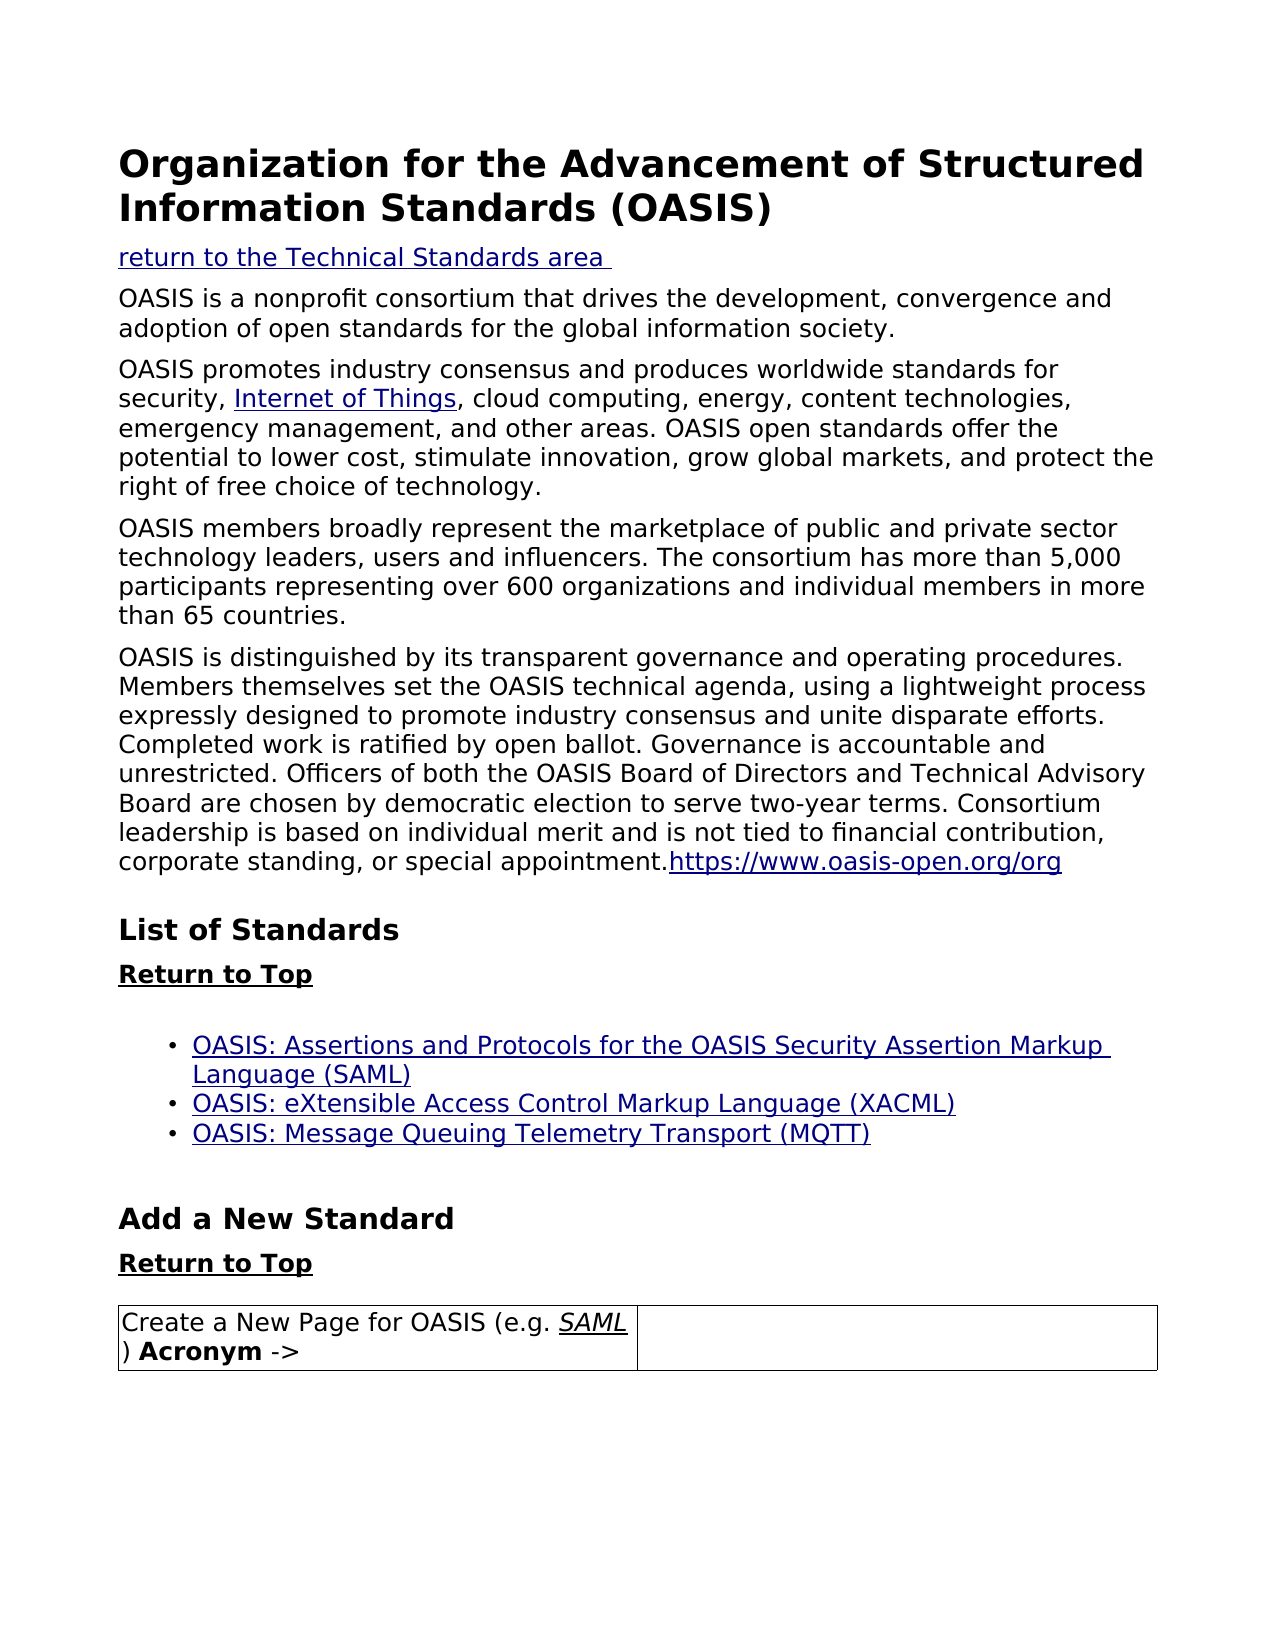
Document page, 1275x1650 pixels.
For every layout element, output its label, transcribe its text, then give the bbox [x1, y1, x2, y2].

text Return to Top [118, 1249, 1157, 1278]
subtitle List of Standards [118, 914, 1157, 948]
text return to the Technical Standards area [118, 243, 1157, 272]
subtitle Organization for the Advancement of Structured Information Standards (OASIS) [118, 143, 1157, 230]
text OASIS is distinguished by its transparent governance and operating procedures. Members themselves set the OASIS technical agenda, using a lightweight process expressly designed to promote industry consensus and unite disparate efforts. Completed work is ratified by open ballot. Governance is accountable and unrestricted. Officers of both the OASIS Board of Directors and Technical Advisory Board are chosen by democratic election to serve two-year terms. Consortium leadership is based on individual merit and is not tied to financial contribution, corporate standing, or special appointment.https://www.oasis-open.org/org [118, 643, 1157, 876]
text Return to Top [118, 960, 1157, 989]
table_header [638, 1306, 1157, 1370]
list OASIS: Message Queuing Telemetry Transport (MQTT) [177, 1119, 1157, 1148]
text OASIS is a nonprofit consortium that drives the development, convergence and adoption of open standards for the global information society. [118, 284, 1157, 343]
list OASIS: eXtensible Access Control Markup Language (XACML) [177, 1090, 1157, 1119]
table_header Create a New Page for OASIS (e.g. SAML ) Acronym -> [119, 1306, 637, 1370]
subtitle Add a New Standard [118, 1202, 1157, 1236]
text OASIS promotes industry consensus and produces worldwide standards for security, Internet of Things, cloud computing, energy, content technologies, emergency management, and other areas. OASIS open standards offer the potential to lower cost, stimulate innovation, grow global markets, and protect the right of free choice of technology. [118, 355, 1157, 501]
list OASIS: Assertions and Protocols for the OASIS Security Assertion Markup Language (SAML) [177, 1031, 1157, 1090]
text OASIS members broadly represent the marketplace of public and private sector technology leaders, users and influencers. The consortium has more than 5,000 participants representing over 600 organizations and individual members in more than 65 countries. [118, 514, 1157, 630]
